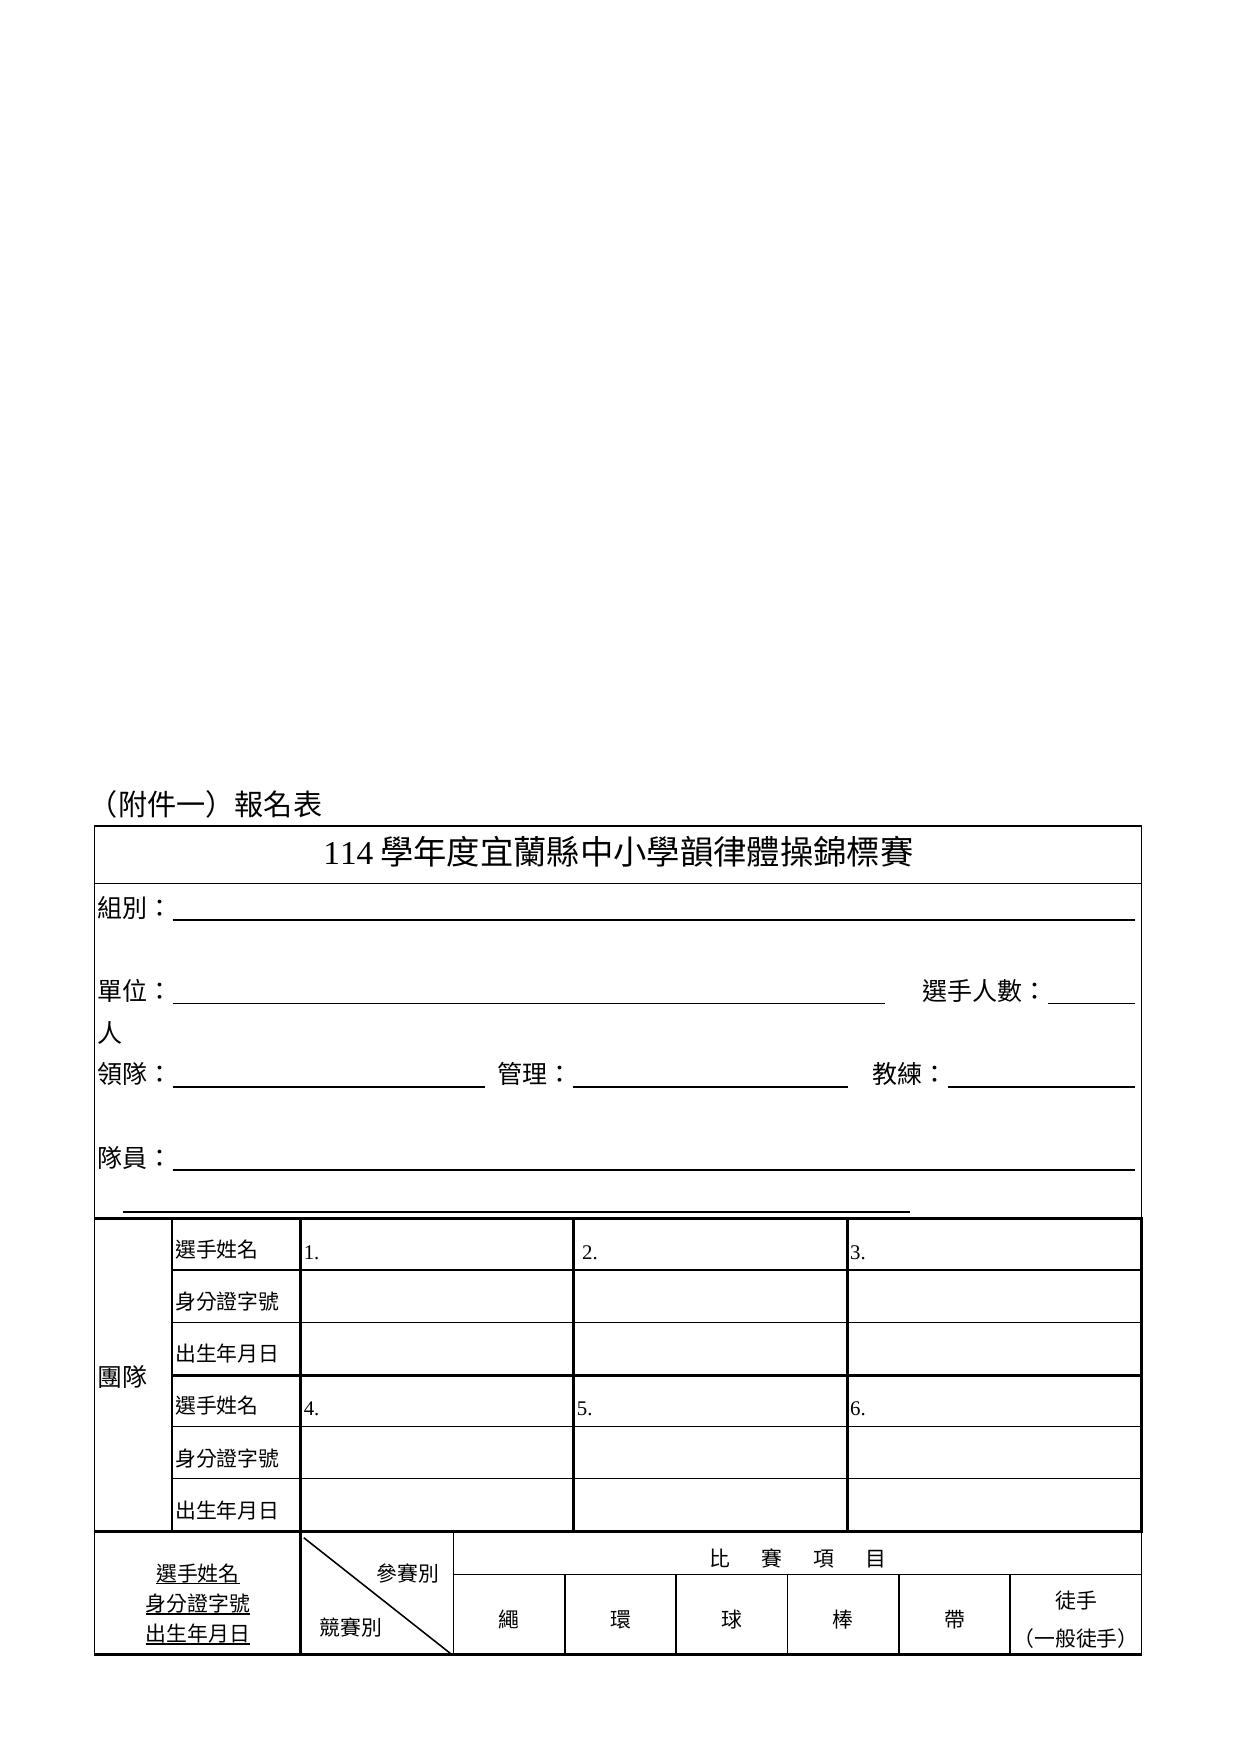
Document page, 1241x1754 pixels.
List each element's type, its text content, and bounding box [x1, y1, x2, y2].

table_cell 環 [566, 1575, 675, 1652]
table_cell [1142, 1530, 1146, 1574]
table_cell [302, 1427, 572, 1478]
table_cell 身分證字號 [173, 1271, 299, 1321]
table_cell [849, 1427, 1140, 1478]
table_cell 棒 [788, 1575, 898, 1652]
table_cell [1142, 1574, 1146, 1652]
table_cell 選手姓名 身分證字號 出生年月日 [95, 1533, 299, 1652]
table_cell 3. [849, 1220, 1140, 1269]
table_cell [575, 1323, 846, 1373]
table_cell 比 賽 項 目 [454, 1533, 1141, 1574]
table_cell [575, 1271, 846, 1321]
table_cell [849, 1323, 1140, 1373]
table_header [1142, 825, 1146, 882]
table_cell [849, 1271, 1140, 1321]
text （附件一）報名表 [89, 775, 1152, 825]
table_cell 繩 [454, 1575, 564, 1652]
table_cell 選手姓名 [173, 1220, 299, 1269]
table_cell 4. [302, 1377, 572, 1426]
table_cell 帶 [900, 1575, 1009, 1652]
table_cell 出生年月日 [173, 1323, 299, 1373]
table_cell 5. [575, 1377, 846, 1426]
table_cell [1142, 883, 1146, 1217]
table_cell [302, 1323, 572, 1373]
table_cell 參賽別 競賽別 [302, 1533, 453, 1652]
table_cell [575, 1427, 846, 1478]
table_cell [849, 1479, 1140, 1530]
table_cell 2. [575, 1220, 846, 1269]
table_cell 身分證字號 [173, 1427, 299, 1478]
table_cell 出生年月日 [173, 1479, 299, 1530]
table_header 114學年度宜蘭縣中小學韻律體操錦標賽 [95, 827, 1141, 882]
table_cell [302, 1479, 572, 1530]
table_cell 6. [849, 1377, 1140, 1426]
table_cell 球 [677, 1575, 787, 1652]
table_cell [302, 1271, 572, 1321]
table_cell 1. [302, 1220, 572, 1269]
table_cell 團隊 [95, 1220, 171, 1530]
table_cell 徒手 （一般徒手） [1011, 1575, 1141, 1652]
table_cell 組別： 。 單位： 選手人數： 人 領隊： 管理： 教練： 。 隊員： 。 [95, 884, 1141, 1217]
table_cell 選手姓名 [173, 1377, 299, 1426]
table_cell [575, 1479, 846, 1530]
